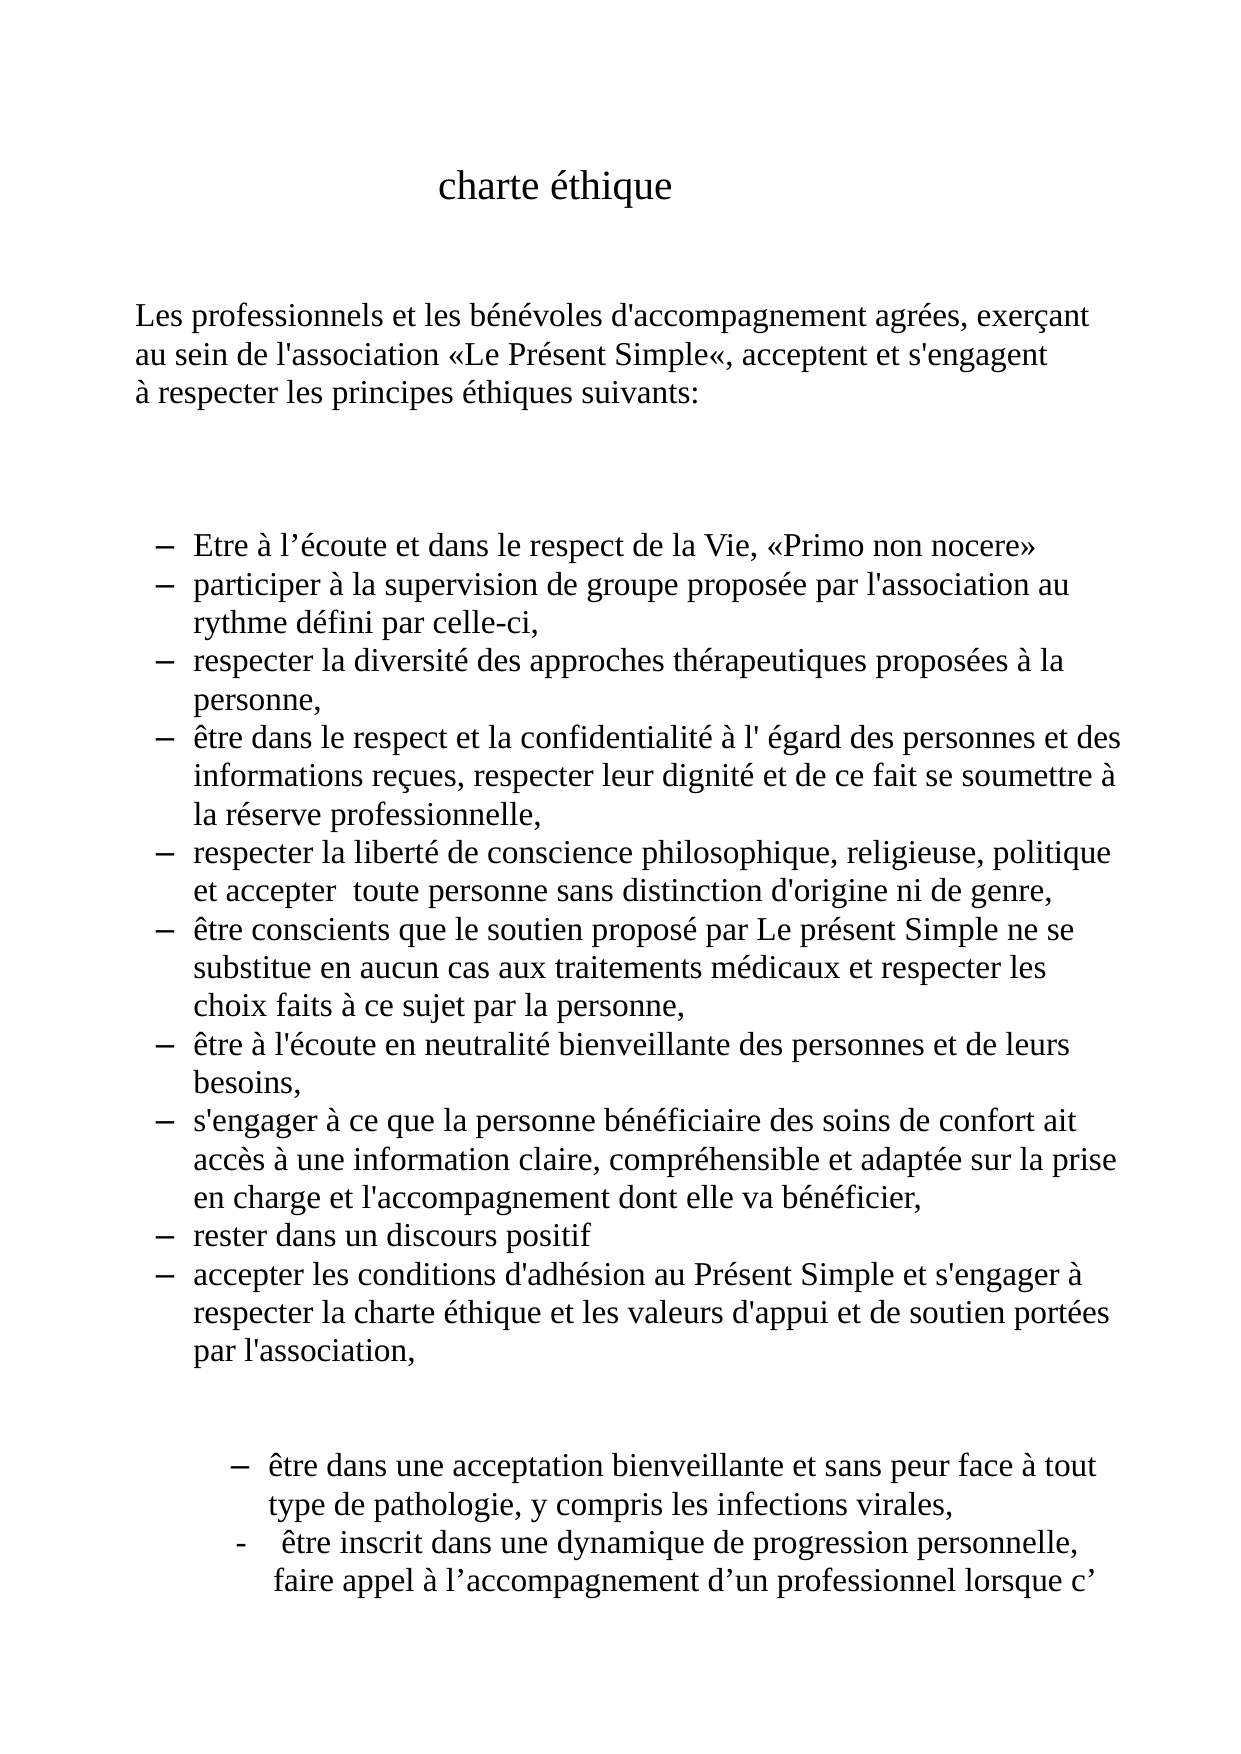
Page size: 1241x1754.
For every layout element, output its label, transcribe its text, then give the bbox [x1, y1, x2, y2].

text au sein de l'association «Le Présent Simple«, acceptent et s'engagent [118, 334, 1122, 372]
list respecter la diversité des approches thérapeutiques proposées à la personne, [156, 640, 1122, 717]
list être dans une acceptation bienveillante et sans peur face à tout type de pathologie, y compris les infections virales, [231, 1445, 1122, 1522]
list être à l'écoute en neutralité bienveillante des personnes et de leurs besoins, [156, 1024, 1122, 1100]
list être inscrit dans une dynamique de progression personnelle, faire appel à l’accompagnement d’un professionnel lorsque c’ [235, 1522, 1122, 1599]
text Les professionnels et les bénévoles d'accompagnement agrées, exerçant [118, 295, 1122, 334]
list accepter les conditions d'adhésion au Présent Simple et s'engager à respecter la charte éthique et les valeurs d'appui et de soutien portées par l'association, [156, 1254, 1122, 1369]
list respecter la liberté de conscience philosophique, religieuse, politique et accepter toute personne sans distinction d'origine ni de genre, [156, 832, 1122, 909]
list participer à la supervision de groupe proposée par l'association au rythme défini par celle-ci, [156, 564, 1122, 640]
list être dans le respect et la confidentialité à l' égard des personnes et des informations reçues, respecter leur dignité et de ce fait se soumettre à la réserve professionnelle, [156, 717, 1122, 832]
text à respecter les principes éthiques suivants: [118, 372, 1122, 410]
list s'engager à ce que la personne bénéficiaire des soins de confort ait accès à une information claire, compréhensible et adaptée sur la prise en charge et l'accompagnement dont elle va bénéficier, [156, 1100, 1122, 1215]
list Etre à l’écoute et dans le respect de la Vie, «Primo non nocere» [156, 525, 1122, 564]
list rester dans un discours positif [156, 1215, 1122, 1254]
text charte éthique [118, 156, 1122, 209]
list être conscients que le soutien proposé par Le présent Simple ne se substitue en aucun cas aux traitements médicaux et respecter les choix faits à ce sujet par la personne, [156, 909, 1122, 1024]
